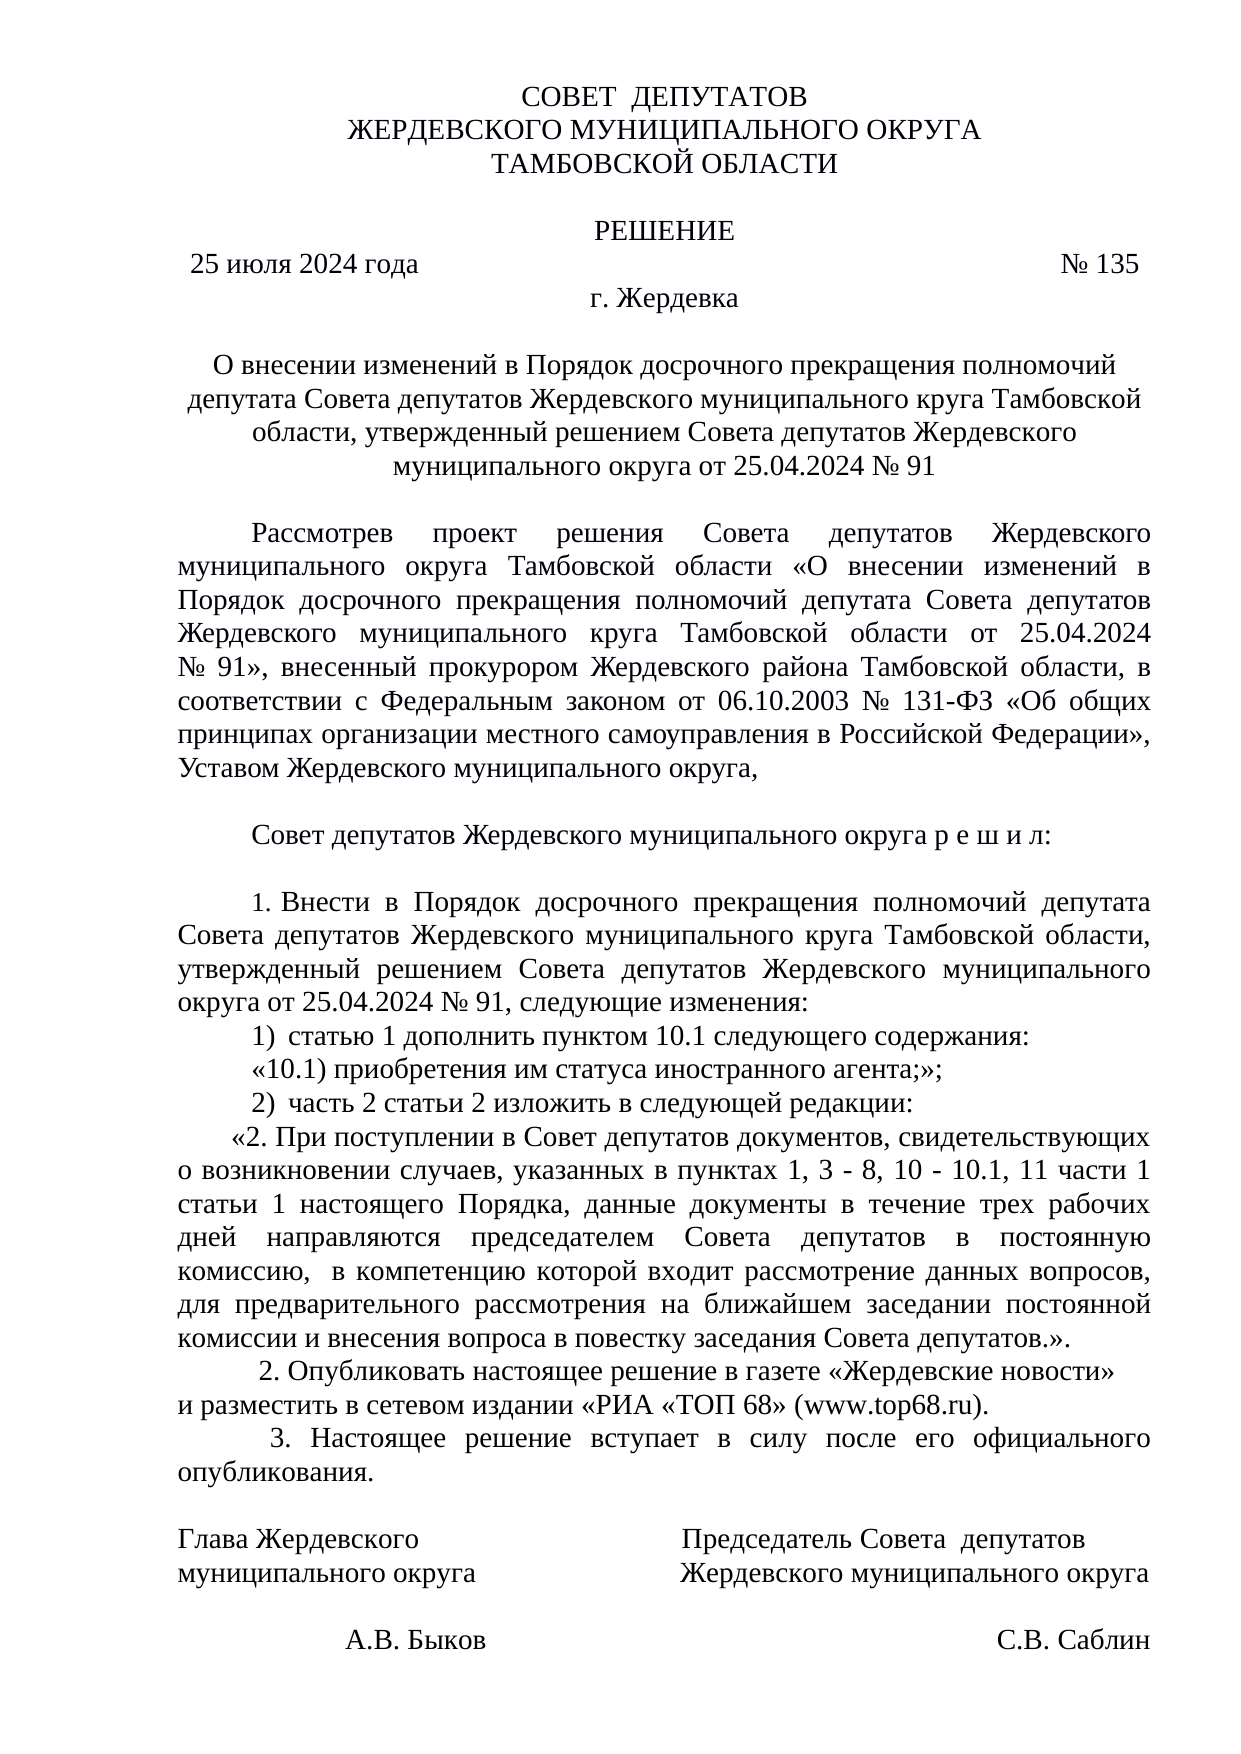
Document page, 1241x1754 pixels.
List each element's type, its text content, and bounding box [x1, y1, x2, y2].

text муниципального округа Жердевского муниципального округа [177, 1555, 1152, 1588]
text СОВЕТ ДЕПУТАТОВ [177, 79, 1152, 112]
list статью 1 дополнить пунктом 10.1 следующего содержания: [177, 1018, 1152, 1052]
text Совет депутатов Жердевского муниципального округа р е ш и л: [177, 817, 1152, 850]
text ТАМБОВСКОЙ ОБЛАСТИ [177, 146, 1152, 179]
text РЕШЕНИЕ [177, 213, 1152, 247]
text 25 июля 2024 года № 135 [177, 247, 1152, 280]
text Глава Жердевского Председатель Совета депутатов [177, 1521, 1152, 1555]
text «2. При поступлении в Совет депутатов документов, свидетельствующих о возникновении случаев, указанных в пунктах 1, 3 - 8, 10 - 10.1, 11 части 1 статьи 1 настоящего Порядка, данные документы в течение трех рабочих дней направляются председателем Совета депутатов в постоянную комиссию, в компетенцию которой входит рассмотрение данных вопросов, для предварительного рассмотрения на ближайшем заседании постоянной комиссии и внесения вопроса в повестку заседания Совета депутатов.». [177, 1119, 1152, 1353]
text 2. Опубликовать настоящее решение в газете «Жердевские новости» и разместить в сетевом издании «РИА «ТОП 68» (www.top68.ru). [177, 1353, 1152, 1421]
text Рассмотрев проект решения Совета депутатов Жердевского муниципального округа Тамбовской области «О внесении изменений в Порядок досрочного прекращения полномочий депутата Совета депутатов Жердевского муниципального круга Тамбовской области от 25.04.2024 № 91», внесенный прокурором Жердевского района Тамбовской области, в соответствии с Федеральным законом от 06.10.2003 № 131-ФЗ «Об общих принципах организации местного самоуправления в Российской Федерации», Уставом Жердевского муниципального округа, [177, 515, 1152, 783]
list часть 2 статьи 2 изложить в следующей редакции: [177, 1085, 1152, 1119]
text ЖЕРДЕВСКОГО МУНИЦИПАЛЬНОГО ОКРУГА [177, 112, 1152, 146]
text г. Жердевка [177, 280, 1152, 314]
text 3. Настоящее решение вступает в силу после его официального опубликования. [177, 1421, 1152, 1488]
text А.В. Быков С.В. Саблин [177, 1622, 1152, 1655]
text О внесении изменений в Порядок досрочного прекращения полномочий депутата Совета депутатов Жердевского муниципального круга Тамбовской области, утвержденный решением Совета депутатов Жердевского муниципального округа от 25.04.2024 № 91 [177, 347, 1152, 481]
list Внести в Порядок досрочного прекращения полномочий депутата Совета депутатов Жердевского муниципального круга Тамбовской области, утвержденный решением Совета депутатов Жердевского муниципального округа от 25.04.2024 № 91, следующие изменения: [177, 884, 1152, 1018]
text «10.1) приобретения им статуса иностранного агента;»; [177, 1052, 1152, 1085]
